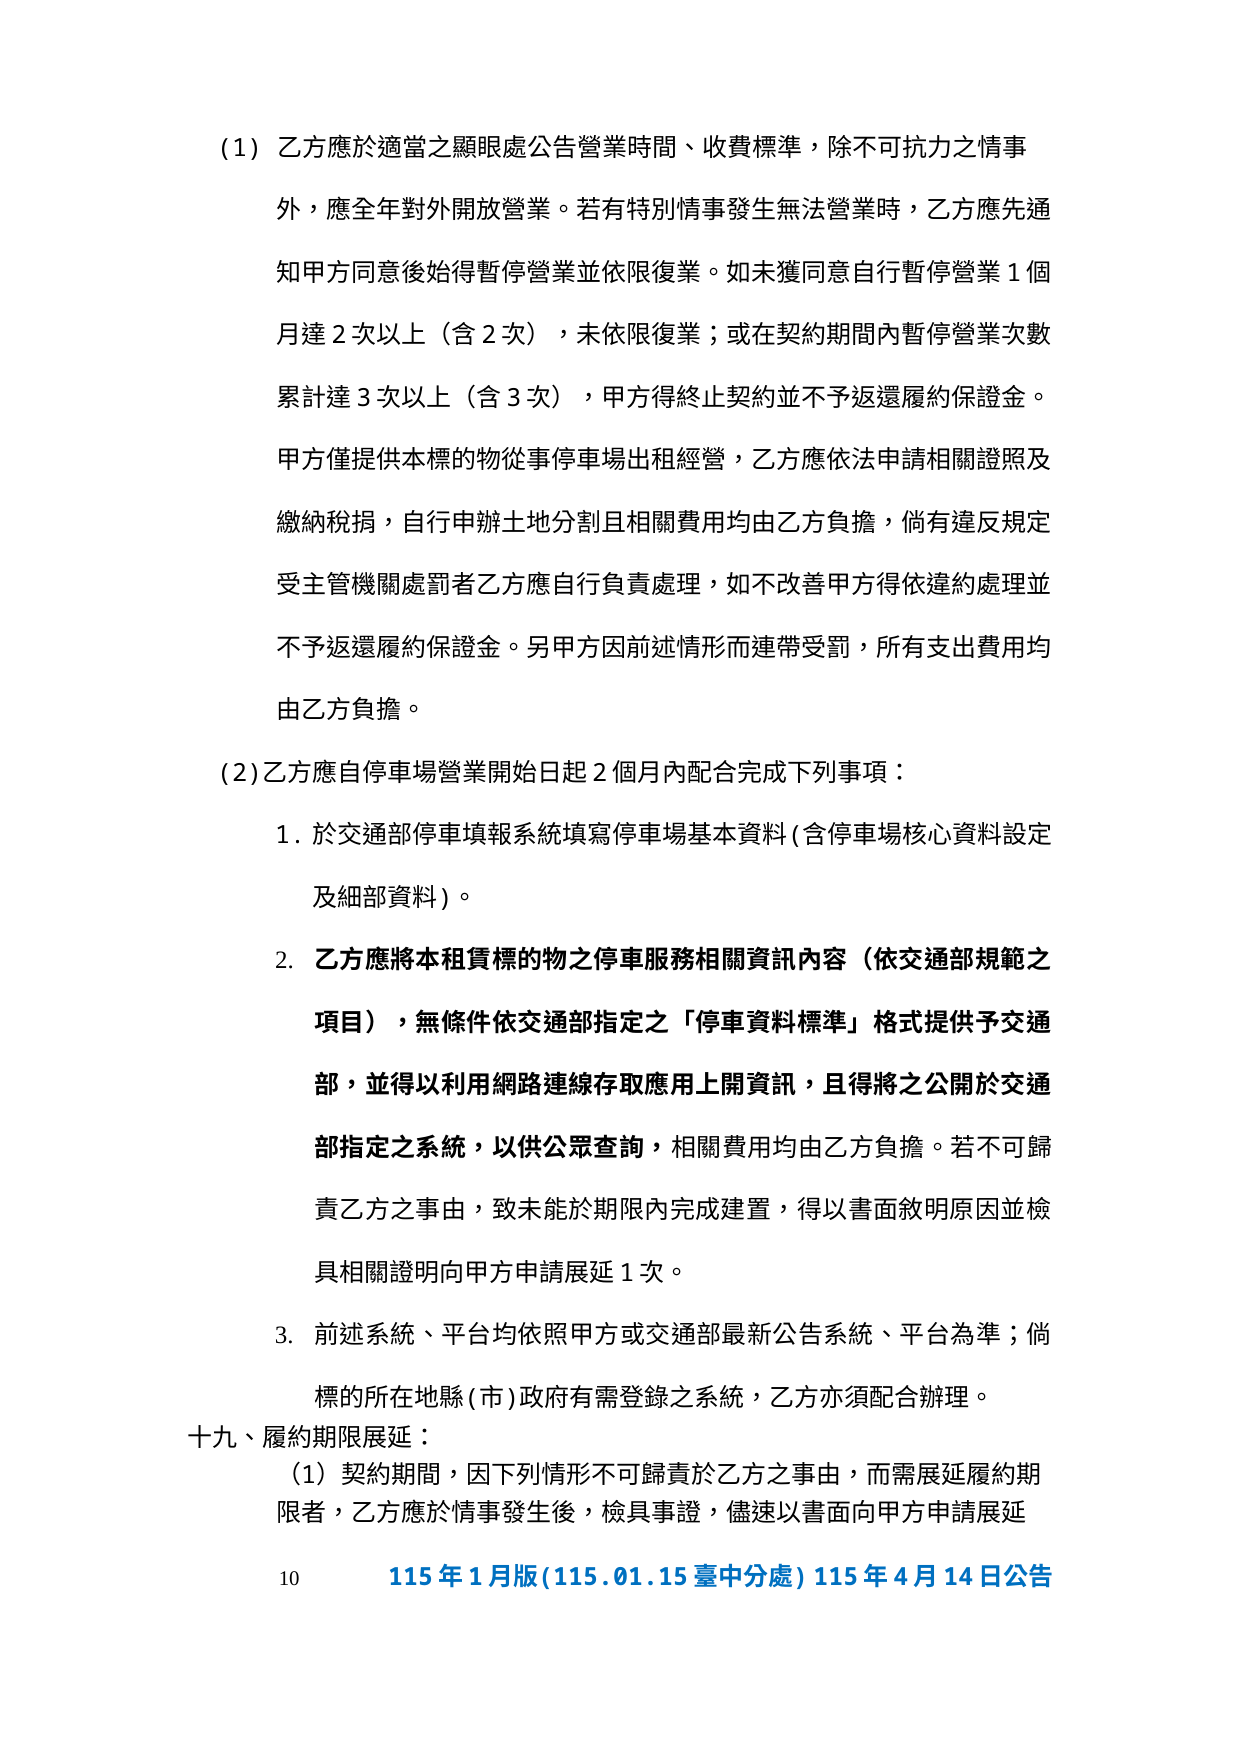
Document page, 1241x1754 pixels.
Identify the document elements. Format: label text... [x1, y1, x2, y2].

list 契約期間，因下列情形不可歸責於乙方之事由，而需展延履約期限者，乙方應於情事發生後，檢具事證，儘速以書面向甲方申請展延 [276, 1454, 1047, 1529]
list 乙方應自停車場營業開始日起2個月內配合完成下列事項： [217, 729, 1053, 791]
list 乙方應於適當之顯眼處公告營業時間、收費標準，除不可抗力之情事 外，應全年對外開放營業。若有特別情事發生無法營業時，乙方應先通知甲方同意後始得暫停營業並依限復業。如未獲同意自行暫停營業1個月達2次以上（含2次），未依限復業；或在契約期間內暫停營業次數累計達3次以上（含3次），甲方得終止契約並不予返還履約保證金。甲方僅提供本標的物從事停車場出租經營，乙方應依法申請相關證照及繳納稅捐，自行申辦土地分割且相關費用均由乙方負擔，倘有違反規定受主管機關處罰者乙方應自行負責處理，如不改善甲方得依違約處理並不予返還履約保證金。另甲方因前述情形而連帶受罰，所有支出費用均由乙方負擔。 [217, 104, 1053, 729]
list 乙方應將本租賃標的物之停車服務相關資訊內容（依交通部規範之項目），無條件依交通部指定之「停車資料標準」格式提供予交通部，並得以利用網路連線存取應用上開資訊，且得將之公開於交通部指定之系統，以供公眾查詢，相關費用均由乙方負擔。若不可歸責乙方之事由，致未能於期限內完成建置，得以書面敘明原因並檢具相關證明向甲方申請展延1次。 [275, 916, 1053, 1291]
list 於交通部停車填報系統填寫停車場基本資料(含停車場核心資料設定及細部資料)。 [275, 791, 1053, 916]
list 前述系統、平台均依照甲方或交通部最新公告系統、平台為準；倘標的所在地縣(市)政府有需登錄之系統，乙方亦須配合辦理。 [274, 1291, 1053, 1416]
text 十九、履約期限展延： [187, 1416, 1053, 1454]
